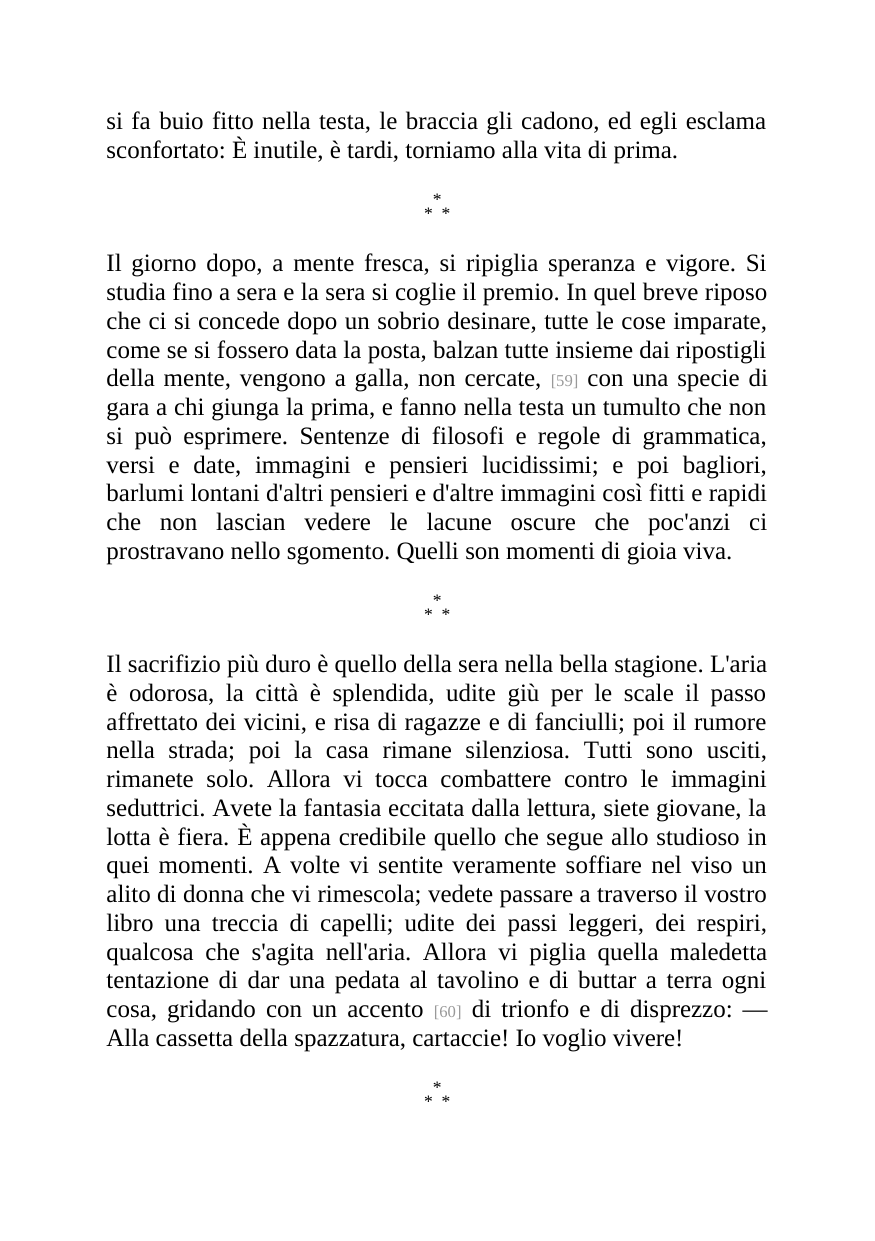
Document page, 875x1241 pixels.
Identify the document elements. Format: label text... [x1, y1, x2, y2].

text Il sacrifizio più duro è quello della sera nella bella stagione. L'aria è odorosa, la città è splendida, udite giù per le scale il passo affrettato dei vicini, e risa di ragazze e di fanciulli; poi il rumore nella strada; poi la casa rimane silenziosa. Tutti sono usciti, rimanete solo. Allora vi tocca combattere contro le immagini seduttrici. Avete la fantasia eccitata dalla lettura, siete giovane, la lotta è fiera. È appena credibile quello che segue allo studioso in quei momenti. A volte vi sentite veramente soffiare nel viso un alito di donna che vi rimescola; vedete passare a traverso il vostro libro una treccia di capelli; udite dei passi leggeri, dei respiri, qualcosa che s'agita nell'aria. Allora vi piglia quella maledetta tentazione di dar una pedata al tavolino e di buttar a terra ogni cosa, gridando con un accento [60] di trionfo e di disprezzo: — Alla cassetta della spazzatura, cartaccie! Io voglio vivere! [106, 649, 768, 1052]
text si fa buio fitto nella testa, le braccia gli cadono, ed egli esclama sconfortato: È inutile, è tardi, torniamo alla vita di prima. [106, 106, 768, 164]
text *** [106, 1077, 768, 1112]
text *** [106, 189, 768, 223]
text Il giorno dopo, a mente fresca, si ripiglia speranza e vigore. Si studia fino a sera e la sera si coglie il premio. In quel breve riposo che ci si concede dopo un sobrio desinare, tutte le cose imparate, come se si fossero data la posta, balzan tutte insieme dai ripostigli della mente, vengono a galla, non cercate, [59] con una specie di gara a chi giunga la prima, e fanno nella testa un tumulto che non si può esprimere. Sentenze di filosofi e regole di grammatica, versi e date, immagini e pensieri lucidissimi; e poi bagliori, barlumi lontani d'altri pensieri e d'altre immagini così fitti e rapidi che non lascian vedere le lacune oscure che poc'anzi ci prostravano nello sgomento. Quelli son momenti di gioia viva. [106, 248, 768, 565]
text *** [106, 590, 768, 624]
